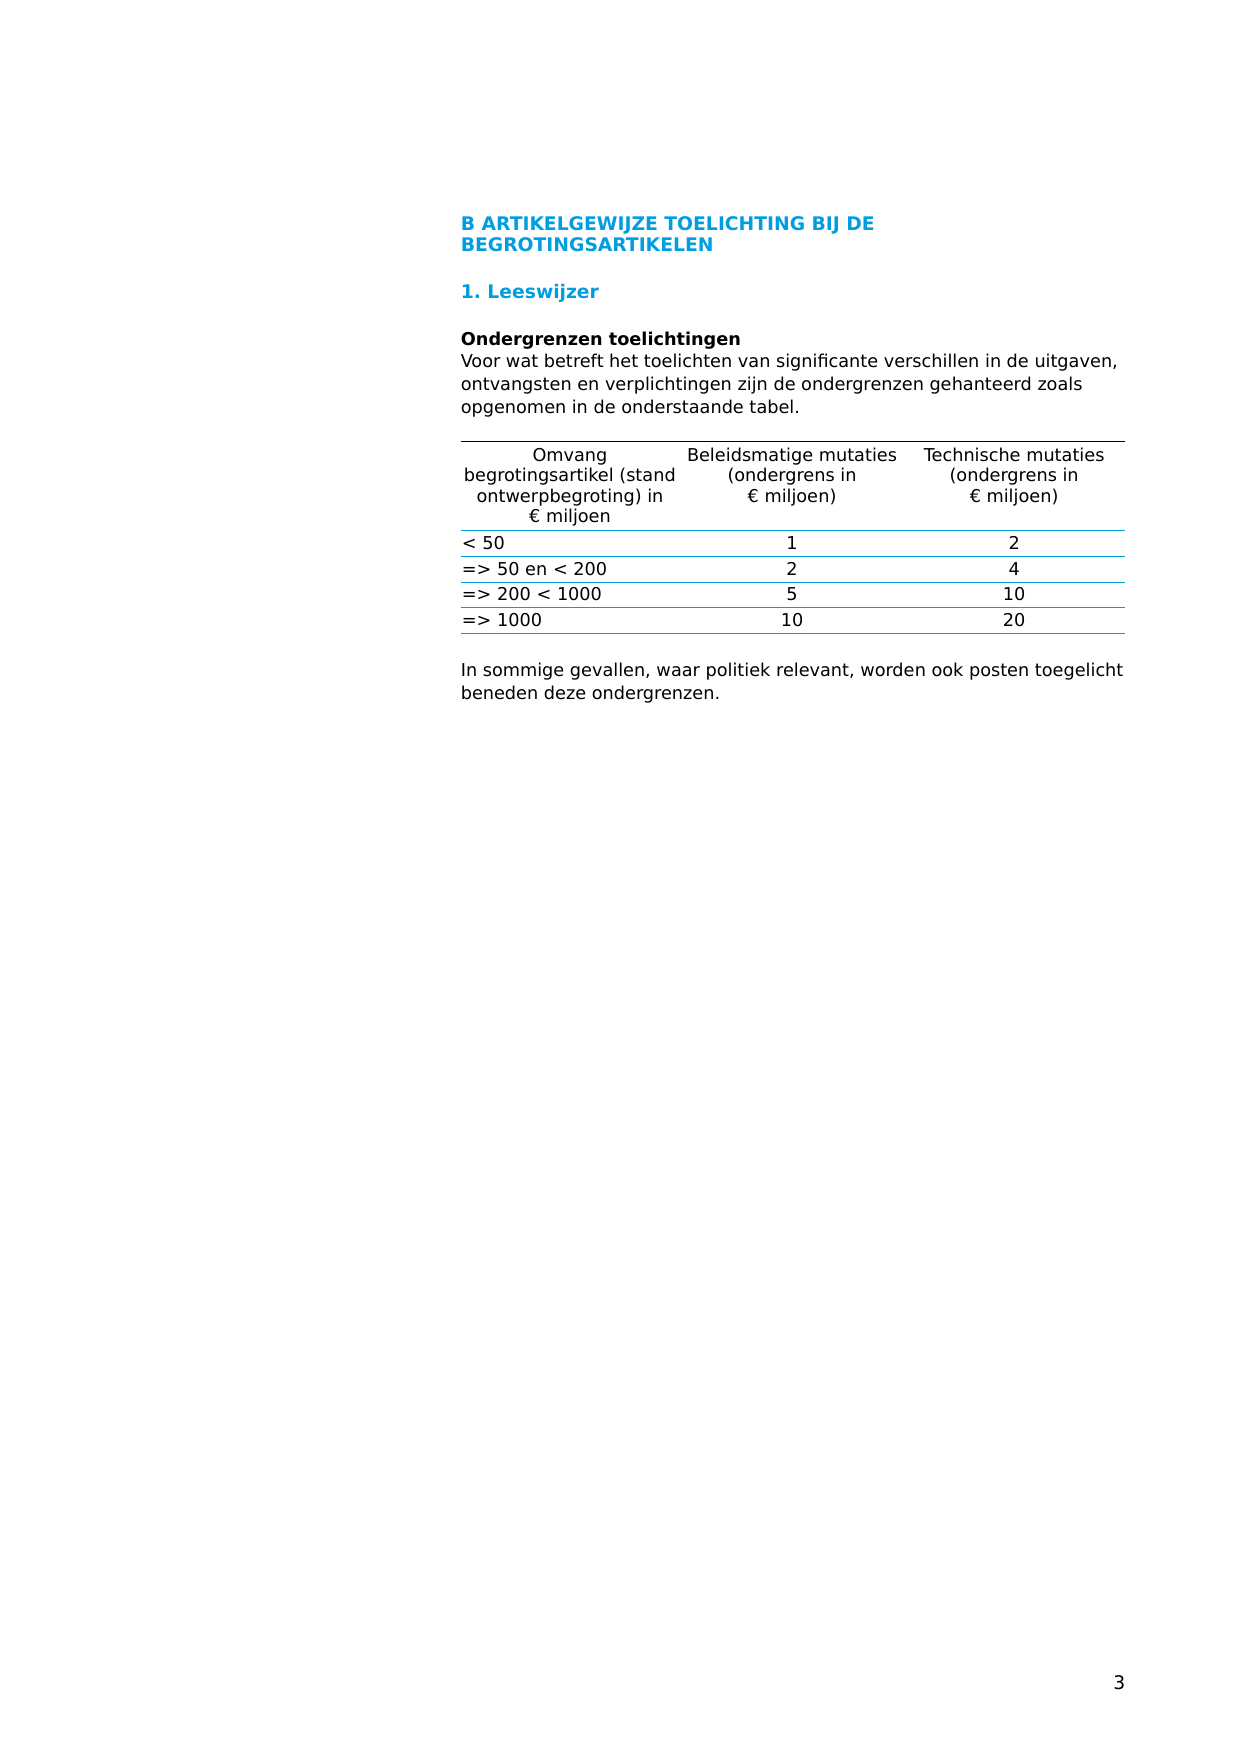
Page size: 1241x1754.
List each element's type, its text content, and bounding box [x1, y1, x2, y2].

text In sommige gevallen, waar politiek relevant, worden ook posten toegelicht beneden deze ondergrenzen. [461, 658, 1125, 704]
table_cell 2 [903, 531, 1125, 556]
table_header Beleidsmatige mutaties (ondergrens in € miljoen) [681, 442, 903, 530]
table_cell < 50 [461, 531, 681, 556]
title B Artikelgewijze toelichting bij de begrotingsartikelen [461, 213, 1125, 256]
table_cell => 1000 [461, 608, 681, 633]
table_cell => 200 < 1000 [461, 583, 681, 607]
table_cell 1 [681, 531, 903, 556]
table_header Omvang begrotingsartikel (stand ontwerpbegroting) in € miljoen [461, 442, 681, 530]
table_cell 20 [903, 608, 1125, 633]
table_cell 4 [903, 557, 1125, 581]
table_cell => 50 en < 200 [461, 557, 681, 581]
table_header Technische mutaties (ondergrens in € miljoen) [903, 442, 1125, 530]
table_cell 2 [681, 557, 903, 581]
table_cell 10 [681, 608, 903, 633]
title 1. Leeswijzer [461, 280, 1125, 303]
table_cell 10 [903, 583, 1125, 607]
table_cell 5 [681, 583, 903, 607]
text Ondergrenzen toelichtingen Voor wat betreft het toelichten van significante verschillen in de uitgaven, ontvangsten en verplichtingen zĳn de ondergrenzen gehanteerd zoals opgenomen in de onderstaande tabel. [461, 327, 1125, 418]
